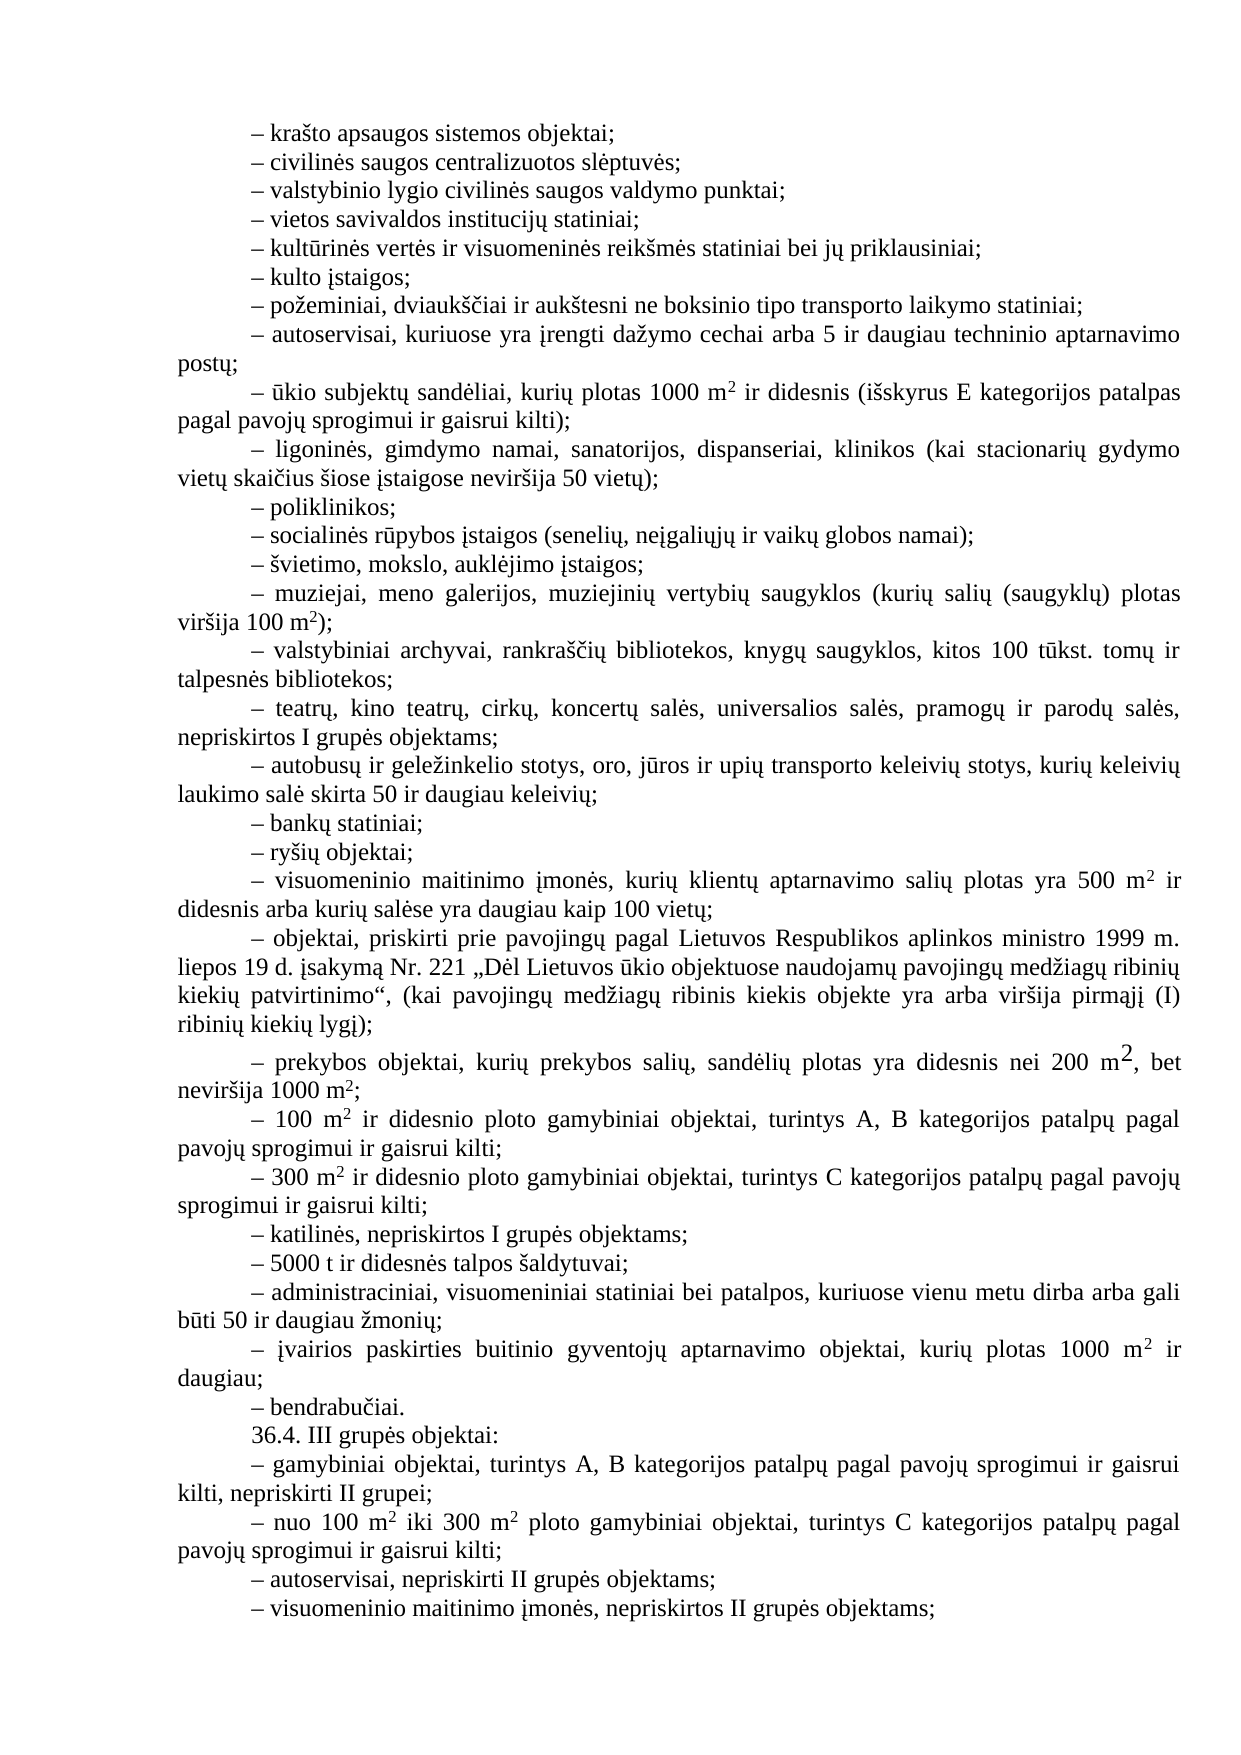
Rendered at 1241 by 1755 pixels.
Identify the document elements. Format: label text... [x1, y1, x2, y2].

text – švietimo, mokslo, auklėjimo įstaigos; [177, 549, 1181, 578]
text – socialinės rūpybos įstaigos (senelių, neįgaliųjų ir vaikų globos namai); [177, 521, 1181, 549]
text – civilinės saugos centralizuotos slėptuvės; [177, 147, 1181, 176]
text – ligoninės, gimdymo namai, sanatorijos, dispanseriai, klinikos (kai stacionarių gydymo vietų skaičius šiose įstaigose neviršija 50 vietų); [177, 434, 1181, 492]
text – bendrabučiai. [177, 1392, 1181, 1420]
text – prekybos objektai, kurių prekybos salių, sandėlių plotas yra didesnis nei 200 m2, bet neviršija 1000 m2; [177, 1038, 1181, 1104]
text – teatrų, kino teatrų, cirkų, koncertų salės, universalios salės, pramogų ir parodų salės, nepriskirtos I grupės objektams; [177, 693, 1181, 751]
text – valstybiniai archyvai, rankraščių bibliotekos, knygų saugyklos, kitos 100 tūkst. tomų ir talpesnės bibliotekos; [177, 636, 1181, 693]
text – nuo 100 m2 iki 300 m2 ploto gamybiniai objektai, turintys C kategorijos patalpų pagal pavojų sprogimui ir gaisrui kilti; [177, 1507, 1181, 1564]
text – ryšių objektai; [177, 837, 1181, 866]
text – autoservisai, kuriuose yra įrengti dažymo cechai arba 5 ir daugiau techninio aptarnavimo postų; [177, 319, 1181, 377]
text – ūkio subjektų sandėliai, kurių plotas 1000 m2 ir didesnis (išskyrus E kategorijos patalpas pagal pavojų sprogimui ir gaisrui kilti); [177, 377, 1181, 434]
text – administraciniai, visuomeniniai statiniai bei patalpos, kuriuose vienu metu dirba arba gali būti 50 ir daugiau žmonių; [177, 1277, 1181, 1334]
text – 100 m2 ir didesnio ploto gamybiniai objektai, turintys A, B kategorijos patalpų pagal pavojų sprogimui ir gaisrui kilti; [177, 1104, 1181, 1162]
text – objektai, priskirti prie pavojingų pagal Lietuvos Respublikos aplinkos ministro 1999 m. liepos 19 d. įsakymą Nr. 221 „Dėl Lietuvos ūkio objektuose naudojamų pavojingų medžiagų ribinių kiekių patvirtinimo“, (kai pavojingų medžiagų ribinis kiekis objekte yra arba viršija pirmąjį (I) ribinių kiekių lygį); [177, 923, 1181, 1038]
text – įvairios paskirties buitinio gyventojų aptarnavimo objektai, kurių plotas 1000 m2 ir daugiau; [177, 1334, 1181, 1392]
text – 5000 t ir didesnės talpos šaldytuvai; [177, 1248, 1181, 1277]
text – 300 m2 ir didesnio ploto gamybiniai objektai, turintys C kategorijos patalpų pagal pavojų sprogimui ir gaisrui kilti; [177, 1162, 1181, 1219]
text – gamybiniai objektai, turintys A, B kategorijos patalpų pagal pavojų sprogimui ir gaisrui kilti, nepriskirti II grupei; [177, 1449, 1181, 1507]
text – visuomeninio maitinimo įmonės, kurių klientų aptarnavimo salių plotas yra 500 m2 ir didesnis arba kurių salėse yra daugiau kaip 100 vietų; [177, 866, 1181, 923]
text – visuomeninio maitinimo įmonės, nepriskirtos II grupės objektams; [177, 1593, 1181, 1622]
text – kulto įstaigos; [177, 262, 1181, 291]
text – muziejai, meno galerijos, muziejinių vertybių saugyklos (kurių salių (saugyklų) plotas viršija 100 m2); [177, 578, 1181, 636]
text – katilinės, nepriskirtos I grupės objektams; [177, 1219, 1181, 1248]
text – autobusų ir geležinkelio stotys, oro, jūros ir upių transporto keleivių stotys, kurių keleivių laukimo salė skirta 50 ir daugiau keleivių; [177, 751, 1181, 808]
text – valstybinio lygio civilinės saugos valdymo punktai; [177, 176, 1181, 204]
text – bankų statiniai; [177, 808, 1181, 837]
text – kultūrinės vertės ir visuomeninės reikšmės statiniai bei jų priklausiniai; [177, 233, 1181, 262]
text – autoservisai, nepriskirti II grupės objektams; [177, 1564, 1181, 1593]
text – vietos savivaldos institucijų statiniai; [177, 204, 1181, 233]
text – krašto apsaugos sistemos objektai; [177, 118, 1181, 147]
text – požeminiai, dviaukščiai ir aukštesni ne boksinio tipo transporto laikymo statiniai; [177, 291, 1181, 319]
text – poliklinikos; [177, 492, 1181, 521]
text 36.4. III grupės objektai: [177, 1420, 1181, 1449]
